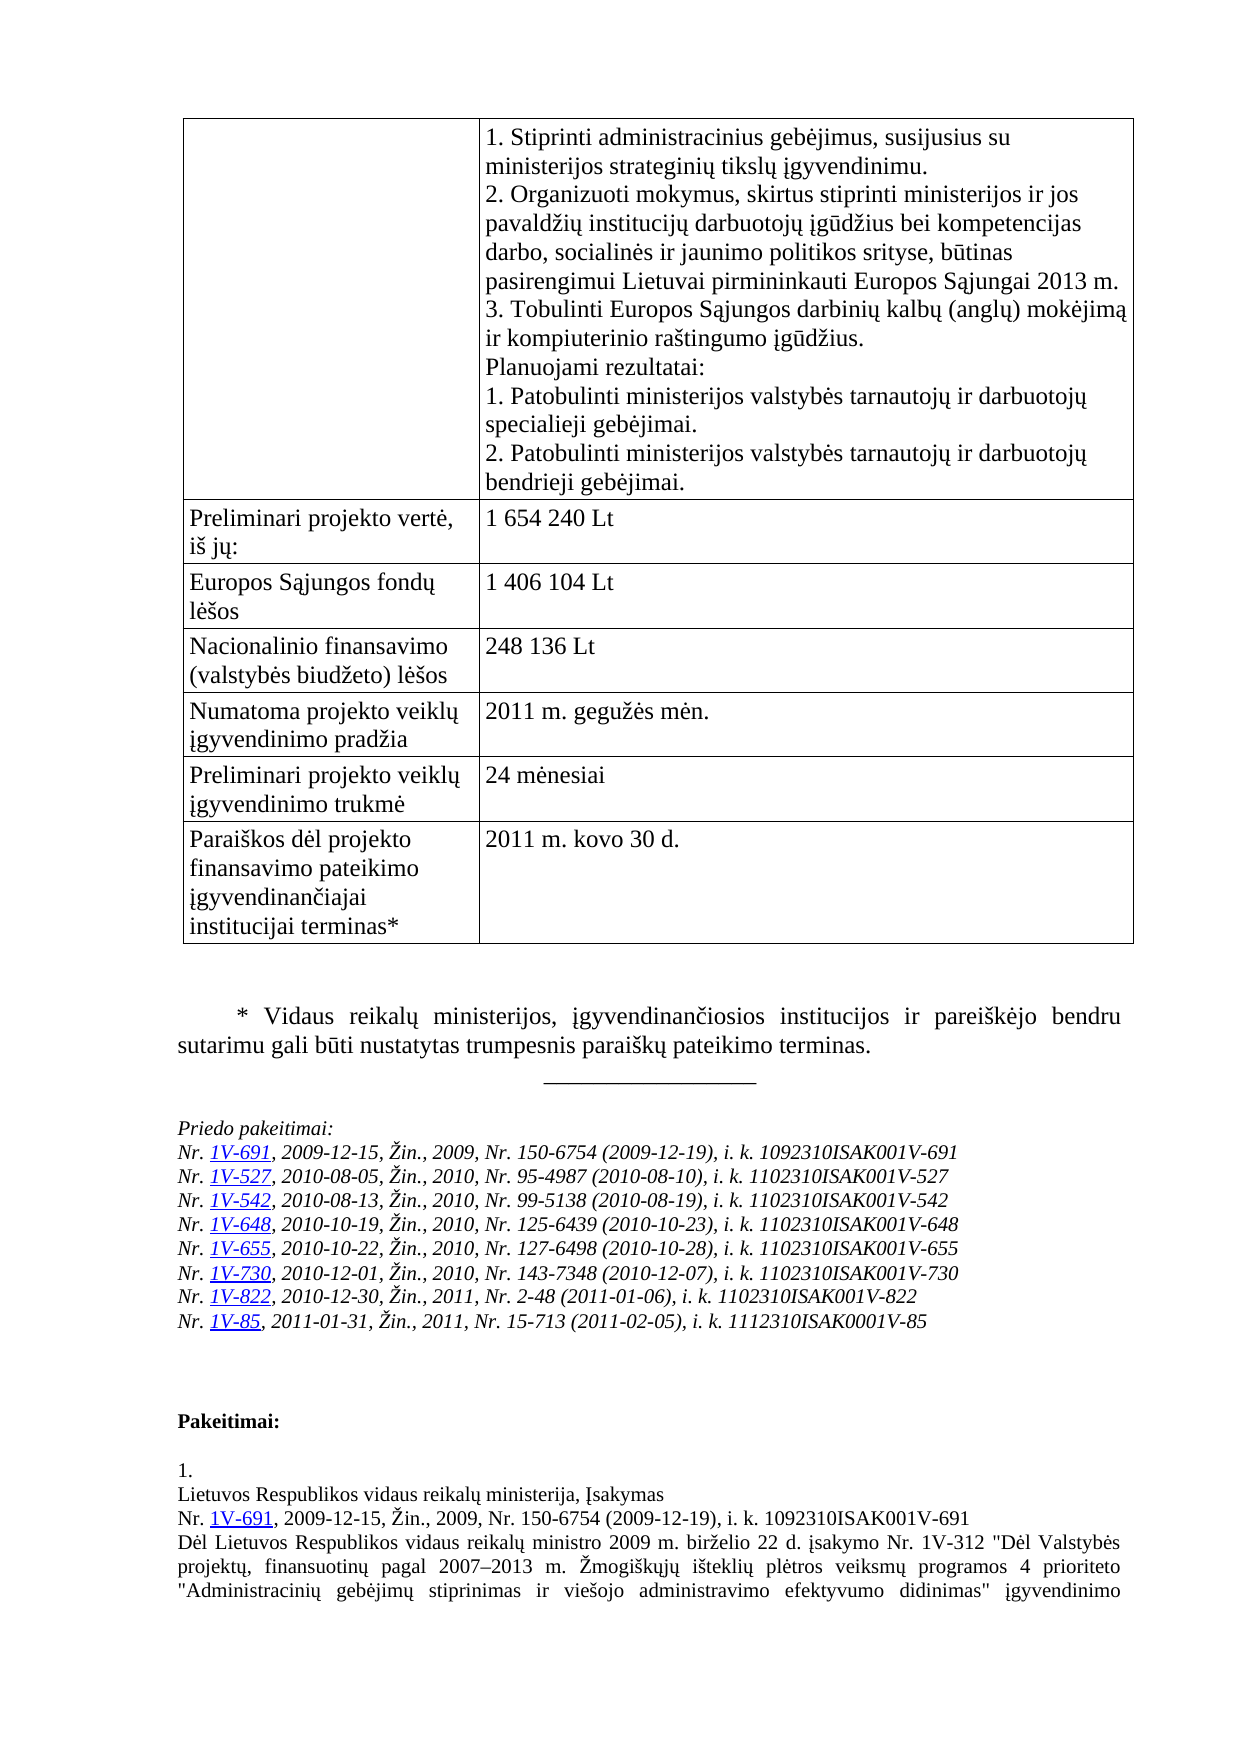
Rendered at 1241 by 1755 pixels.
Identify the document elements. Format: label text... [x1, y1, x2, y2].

table_cell [184, 119, 479, 499]
table_cell 1 654 240 Lt [480, 500, 1133, 563]
table_cell Paraiškos dėl projekto finansavimo pateikimo įgyvendinančiajai institucijai terminas* [184, 822, 479, 942]
table_cell 1. Stiprinti administracinius gebėjimus, susijusius su ministerijos strateginių tikslų įgyvendinimu. 2. Organizuoti mokymus, skirtus stiprinti ministerijos ir jos pavaldžių institucijų darbuotojų įgūdžius bei kompetencijas darbo, socialinės ir jaunimo politikos srityse, būtinas pasirengimui Lietuvai pirmininkauti Europos Sąjungai 2013 m. 3. Tobulinti Europos Sąjungos darbinių kalbų (anglų) mokėjimą ir kompiuterinio raštingumo įgūdžius. Planuojami rezultatai: 1. Patobulinti ministerijos valstybės tarnautojų ir darbuotojų specialieji gebėjimai. 2. Patobulinti ministerijos valstybės tarnautojų ir darbuotojų bendrieji gebėjimai. [480, 119, 1133, 499]
table_cell 24 mėnesiai [480, 757, 1133, 821]
table_cell Europos Sąjungos fondų lėšos [184, 564, 479, 627]
text Nr. 1V-655, 2010-10-22, Žin., 2010, Nr. 127-6498 (2010-10-28), i. k. 1102310ISAK001V-655 [177, 1236, 1122, 1260]
text _________________ [177, 1058, 1122, 1087]
table_cell Nacionalinio finansavimo (valstybės biudžeto) lėšos [184, 629, 479, 692]
text Lietuvos Respublikos vidaus reikalų ministerija, Įsakymas [177, 1482, 1122, 1506]
text Nr. 1V-648, 2010-10-19, Žin., 2010, Nr. 125-6439 (2010-10-23), i. k. 1102310ISAK001V-648 [177, 1212, 1122, 1236]
text Nr. 1V-691, 2009-12-15, Žin., 2009, Nr. 150-6754 (2009-12-19), i. k. 1092310ISAK001V-691 [177, 1506, 1122, 1530]
table_cell 2011 m. kovo 30 d. [480, 822, 1133, 942]
table_cell Numatoma projekto veiklų įgyvendinimo pradžia [184, 693, 479, 756]
text Dėl Lietuvos Respublikos vidaus reikalų ministro 2009 m. birželio 22 d. įsakymo Nr. 1V-312 "Dėl Valstybės projektų, finansuotinų pagal 2007–2013 m. Žmogiškųjų išteklių plėtros veiksmų programos 4 prioriteto "Administracinių gebėjimų stiprinimas ir viešojo administravimo efektyvumo didinimas" įgyvendinimo [177, 1530, 1122, 1602]
text Nr. 1V-730, 2010-12-01, Žin., 2010, Nr. 143-7348 (2010-12-07), i. k. 1102310ISAK001V-730 [177, 1260, 1122, 1284]
table_cell Preliminari projekto vertė, iš jų: [184, 500, 479, 563]
table_cell 1 406 104 Lt [480, 564, 1133, 627]
text * Vidaus reikalų ministerijos, įgyvendinančiosios institucijos ir pareiškėjo bendru sutarimu gali būti nustatytas trumpesnis paraiškų pateikimo terminas. [177, 1001, 1122, 1058]
text Priedo pakeitimai: [177, 1116, 1122, 1140]
text Nr. 1V-85, 2011-01-31, Žin., 2011, Nr. 15-713 (2011-02-05), i. k. 1112310ISAK0001V-85 [177, 1308, 1122, 1333]
text 1. [177, 1458, 1122, 1482]
table_cell Preliminari projekto veiklų įgyvendinimo trukmė [184, 757, 479, 821]
text Nr. 1V-691, 2009-12-15, Žin., 2009, Nr. 150-6754 (2009-12-19), i. k. 1092310ISAK001V-691 [177, 1140, 1122, 1164]
text Pakeitimai: [177, 1409, 1122, 1433]
table_cell 248 136 Lt [480, 629, 1133, 692]
table_cell 2011 m. gegužės mėn. [480, 693, 1133, 756]
text Nr. 1V-822, 2010-12-30, Žin., 2011, Nr. 2-48 (2011-01-06), i. k. 1102310ISAK001V-822 [177, 1284, 1122, 1308]
text Nr. 1V-527, 2010-08-05, Žin., 2010, Nr. 95-4987 (2010-08-10), i. k. 1102310ISAK001V-527 [177, 1164, 1122, 1188]
text Nr. 1V-542, 2010-08-13, Žin., 2010, Nr. 99-5138 (2010-08-19), i. k. 1102310ISAK001V-542 [177, 1188, 1122, 1212]
